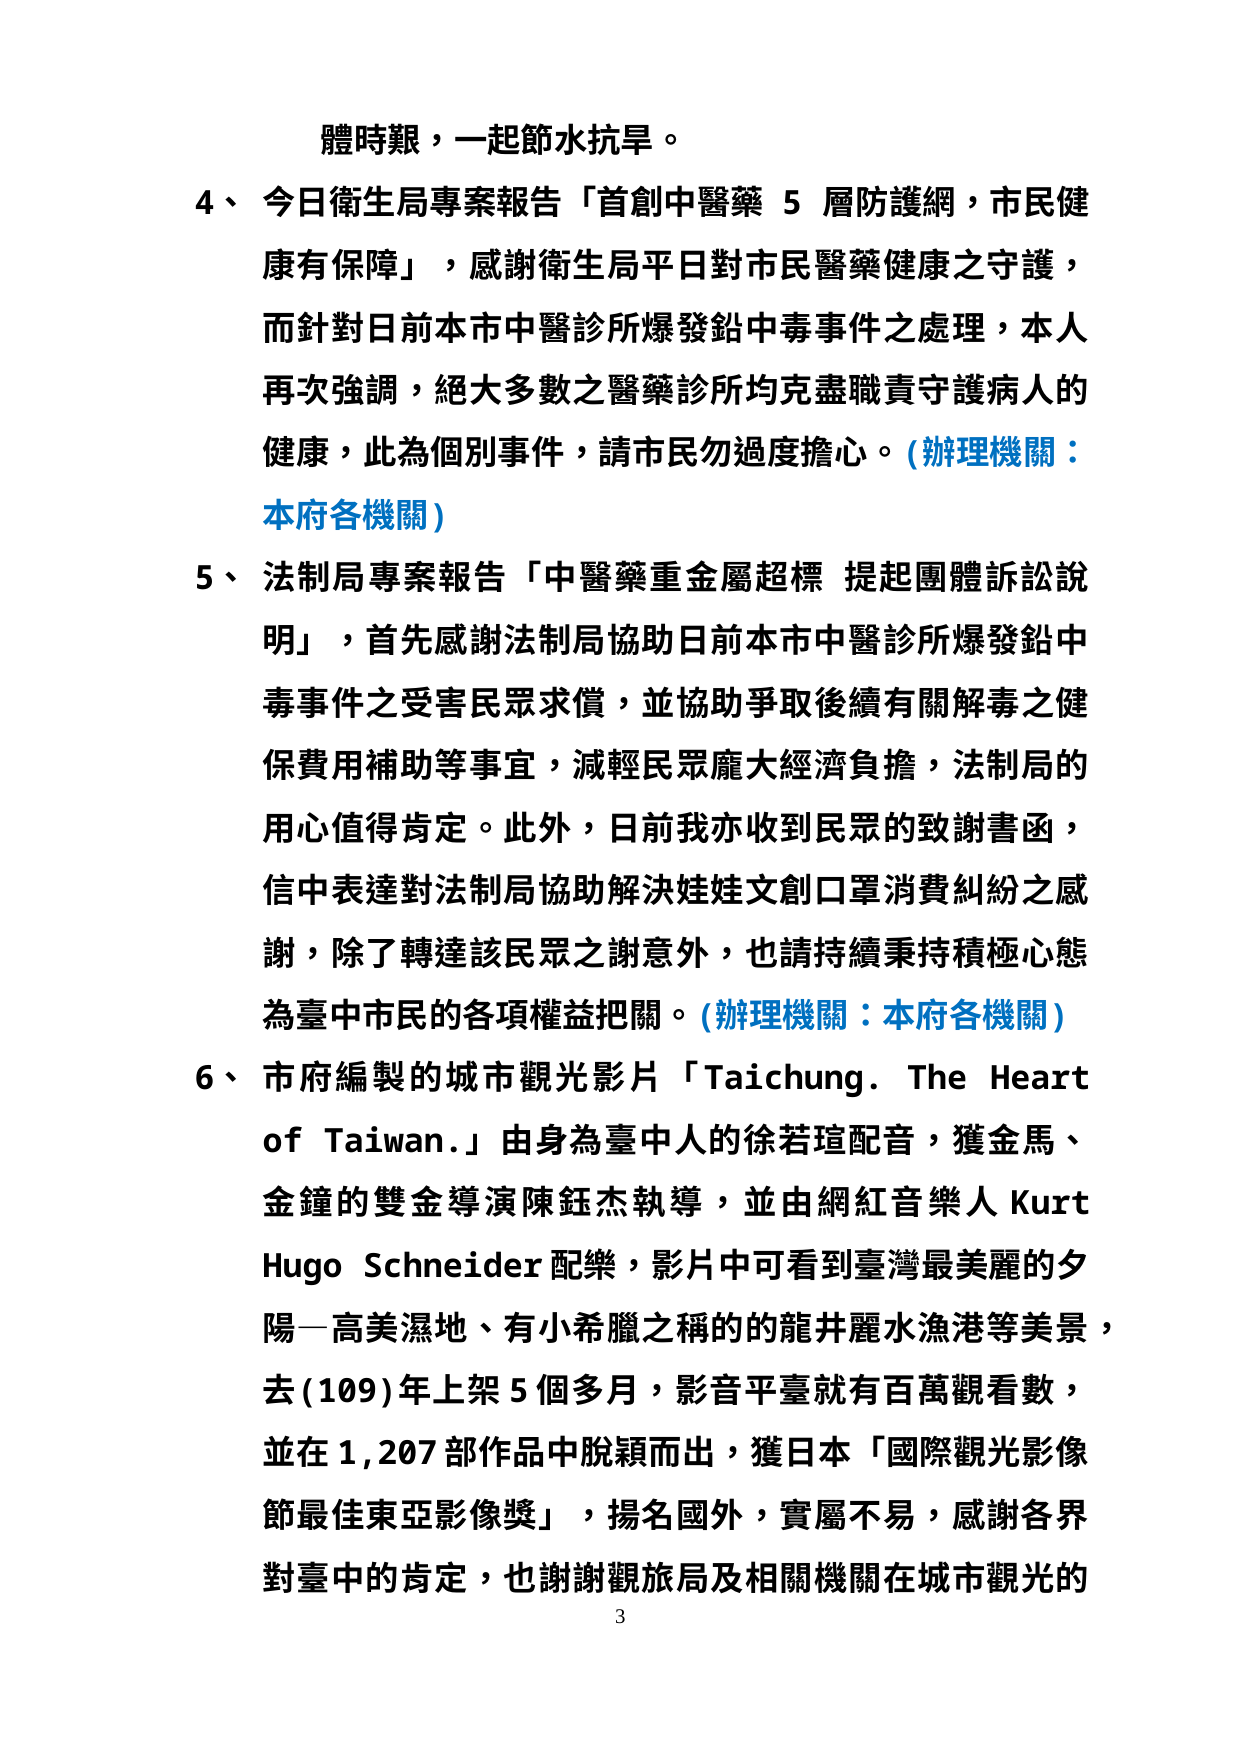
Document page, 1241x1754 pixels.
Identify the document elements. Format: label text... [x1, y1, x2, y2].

list 法制局專案報告「中醫藥重金屬超標 提起團體訴訟說明」，首先感謝法制局協助日前本市中醫診所爆發鉛中毒事件之受害民眾求償，並協助爭取後續有關解毒之健保費用補助等事宜，減輕民眾龐大經濟負擔，法制局的用心值得肯定。此外，日前我亦收到民眾的致謝書函，信中表達對法制局協助解決娃娃文創口罩消費糾紛之感謝，除了轉達該民眾之謝意外，也請持續秉持積極心態為臺中市民的各項權益把關。(辦理機關：本府各機關) [194, 534, 1090, 1034]
list 今日衛生局專案報告「首創中醫藥 5 層防護網，市民健康有保障」，感謝衛生局平日對市民醫藥健康之守護，而針對日前本市中醫診所爆發鉛中毒事件之處理，本人再次強調，絕大多數之醫藥診所均克盡職責守護病人的健康，此為個別事件，請市民勿過度擔心。(辦理機關：本府各機關) [194, 159, 1090, 534]
list 市府編製的城市觀光影片「Taichung. The Heart of Taiwan.」由身為臺中人的徐若瑄配音，獲金馬、金鐘的雙金導演陳鈺杰執導，並由網紅音樂人Kurt Hugo Schneider配樂，影片中可看到臺灣最美麗的夕陽—高美濕地、有小希臘之稱的的龍井麗水漁港等美景，去(109)年上架5個多月，影音平臺就有百萬觀看數，並在1,207部作品中脫穎而出，獲日本「國際觀光影像節最佳東亞影像獎」，揚名國外，實屬不易，感謝各界對臺中的肯定，也謝謝觀旅局及相關機關在城市觀光的努力，市府將會持續向全臺甚至全世界推廣臺中這座充滿活力及生命力的城市。(辦理機關：本府各機關) [194, 1034, 1090, 1596]
list 體時艱，一起節水抗旱。 [253, 96, 1090, 159]
